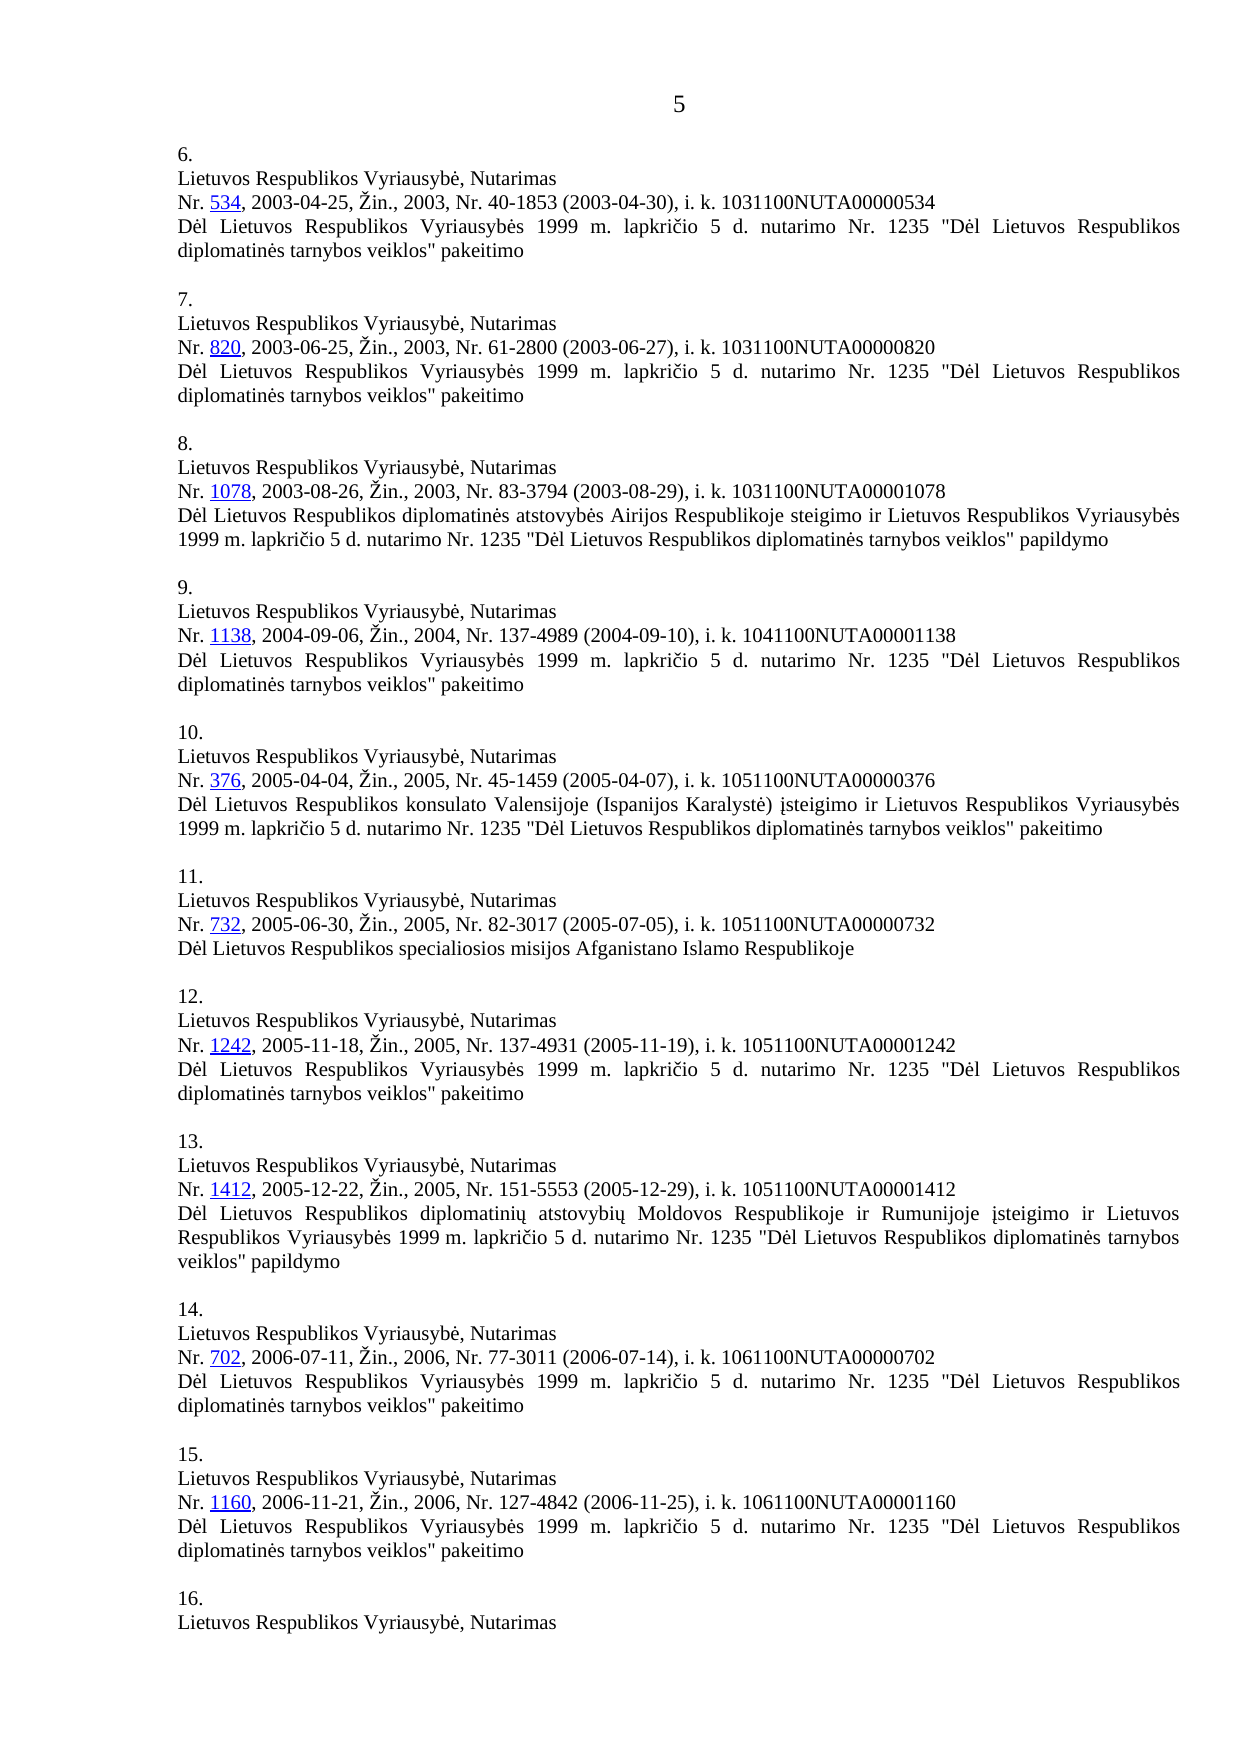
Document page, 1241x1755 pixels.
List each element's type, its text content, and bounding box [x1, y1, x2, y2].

text Lietuvos Respublikos Vyriausybė, Nutarimas [177, 744, 1181, 768]
text Dėl Lietuvos Respublikos Vyriausybės 1999 m. lapkričio 5 d. nutarimo Nr. 1235 "Dėl Lietuvos Respublikos diplomatinės tarnybos veiklos" pakeitimo [177, 1514, 1181, 1562]
text Dėl Lietuvos Respublikos Vyriausybės 1999 m. lapkričio 5 d. nutarimo Nr. 1235 "Dėl Lietuvos Respublikos diplomatinės tarnybos veiklos" pakeitimo [177, 647, 1181, 696]
text Lietuvos Respublikos Vyriausybė, Nutarimas [177, 455, 1181, 479]
text 6. [177, 142, 1181, 166]
text Nr. 702, 2006-07-11, Žin., 2006, Nr. 77-3011 (2006-07-14), i. k. 1061100NUTA00000702 [177, 1345, 1181, 1369]
text Nr. 376, 2005-04-04, Žin., 2005, Nr. 45-1459 (2005-04-07), i. k. 1051100NUTA00000376 [177, 768, 1181, 792]
text Dėl Lietuvos Respublikos specialiosios misijos Afganistano Islamo Respublikoje [177, 936, 1181, 960]
text 8. [177, 431, 1181, 455]
text Dėl Lietuvos Respublikos Vyriausybės 1999 m. lapkričio 5 d. nutarimo Nr. 1235 "Dėl Lietuvos Respublikos diplomatinės tarnybos veiklos" pakeitimo [177, 214, 1181, 262]
text Lietuvos Respublikos Vyriausybė, Nutarimas [177, 1153, 1181, 1177]
text Nr. 534, 2003-04-25, Žin., 2003, Nr. 40-1853 (2003-04-30), i. k. 1031100NUTA00000534 [177, 190, 1181, 214]
text Lietuvos Respublikos Vyriausybė, Nutarimas [177, 311, 1181, 335]
text 11. [177, 864, 1181, 888]
text Nr. 1138, 2004-09-06, Žin., 2004, Nr. 137-4989 (2004-09-10), i. k. 1041100NUTA00001138 [177, 623, 1181, 647]
text Nr. 1078, 2003-08-26, Žin., 2003, Nr. 83-3794 (2003-08-29), i. k. 1031100NUTA00001078 [177, 479, 1181, 503]
text Dėl Lietuvos Respublikos Vyriausybės 1999 m. lapkričio 5 d. nutarimo Nr. 1235 "Dėl Lietuvos Respublikos diplomatinės tarnybos veiklos" pakeitimo [177, 1369, 1181, 1417]
text Dėl Lietuvos Respublikos diplomatinės atstovybės Airijos Respublikoje steigimo ir Lietuvos Respublikos Vyriausybės 1999 m. lapkričio 5 d. nutarimo Nr. 1235 "Dėl Lietuvos Respublikos diplomatinės tarnybos veiklos" papildymo [177, 503, 1181, 551]
text 7. [177, 287, 1181, 311]
text Nr. 732, 2005-06-30, Žin., 2005, Nr. 82-3017 (2005-07-05), i. k. 1051100NUTA00000732 [177, 912, 1181, 936]
text 13. [177, 1129, 1181, 1153]
text 10. [177, 720, 1181, 744]
text Lietuvos Respublikos Vyriausybė, Nutarimas [177, 1466, 1181, 1490]
text Nr. 1412, 2005-12-22, Žin., 2005, Nr. 151-5553 (2005-12-29), i. k. 1051100NUTA00001412 [177, 1177, 1181, 1201]
text Nr. 820, 2003-06-25, Žin., 2003, Nr. 61-2800 (2003-06-27), i. k. 1031100NUTA00000820 [177, 335, 1181, 359]
text Nr. 1160, 2006-11-21, Žin., 2006, Nr. 127-4842 (2006-11-25), i. k. 1061100NUTA00001160 [177, 1490, 1181, 1514]
text 12. [177, 984, 1181, 1008]
text 15. [177, 1442, 1181, 1466]
text 14. [177, 1297, 1181, 1321]
text 16. [177, 1586, 1181, 1610]
text Nr. 1242, 2005-11-18, Žin., 2005, Nr. 137-4931 (2005-11-19), i. k. 1051100NUTA00001242 [177, 1032, 1181, 1057]
text Lietuvos Respublikos Vyriausybė, Nutarimas [177, 166, 1181, 190]
text Lietuvos Respublikos Vyriausybė, Nutarimas [177, 1008, 1181, 1032]
text Dėl Lietuvos Respublikos Vyriausybės 1999 m. lapkričio 5 d. nutarimo Nr. 1235 "Dėl Lietuvos Respublikos diplomatinės tarnybos veiklos" pakeitimo [177, 1057, 1181, 1105]
text Lietuvos Respublikos Vyriausybė, Nutarimas [177, 1610, 1181, 1634]
text 9. [177, 575, 1181, 599]
text Dėl Lietuvos Respublikos Vyriausybės 1999 m. lapkričio 5 d. nutarimo Nr. 1235 "Dėl Lietuvos Respublikos diplomatinės tarnybos veiklos" pakeitimo [177, 359, 1181, 407]
text Dėl Lietuvos Respublikos diplomatinių atstovybių Moldovos Respublikoje ir Rumunijoje įsteigimo ir Lietuvos Respublikos Vyriausybės 1999 m. lapkričio 5 d. nutarimo Nr. 1235 "Dėl Lietuvos Respublikos diplomatinės tarnybos veiklos" papildymo [177, 1201, 1181, 1273]
text Lietuvos Respublikos Vyriausybė, Nutarimas [177, 1321, 1181, 1345]
text Lietuvos Respublikos Vyriausybė, Nutarimas [177, 888, 1181, 912]
text Dėl Lietuvos Respublikos konsulato Valensijoje (Ispanijos Karalystė) įsteigimo ir Lietuvos Respublikos Vyriausybės 1999 m. lapkričio 5 d. nutarimo Nr. 1235 "Dėl Lietuvos Respublikos diplomatinės tarnybos veiklos" pakeitimo [177, 792, 1181, 840]
text Lietuvos Respublikos Vyriausybė, Nutarimas [177, 599, 1181, 623]
